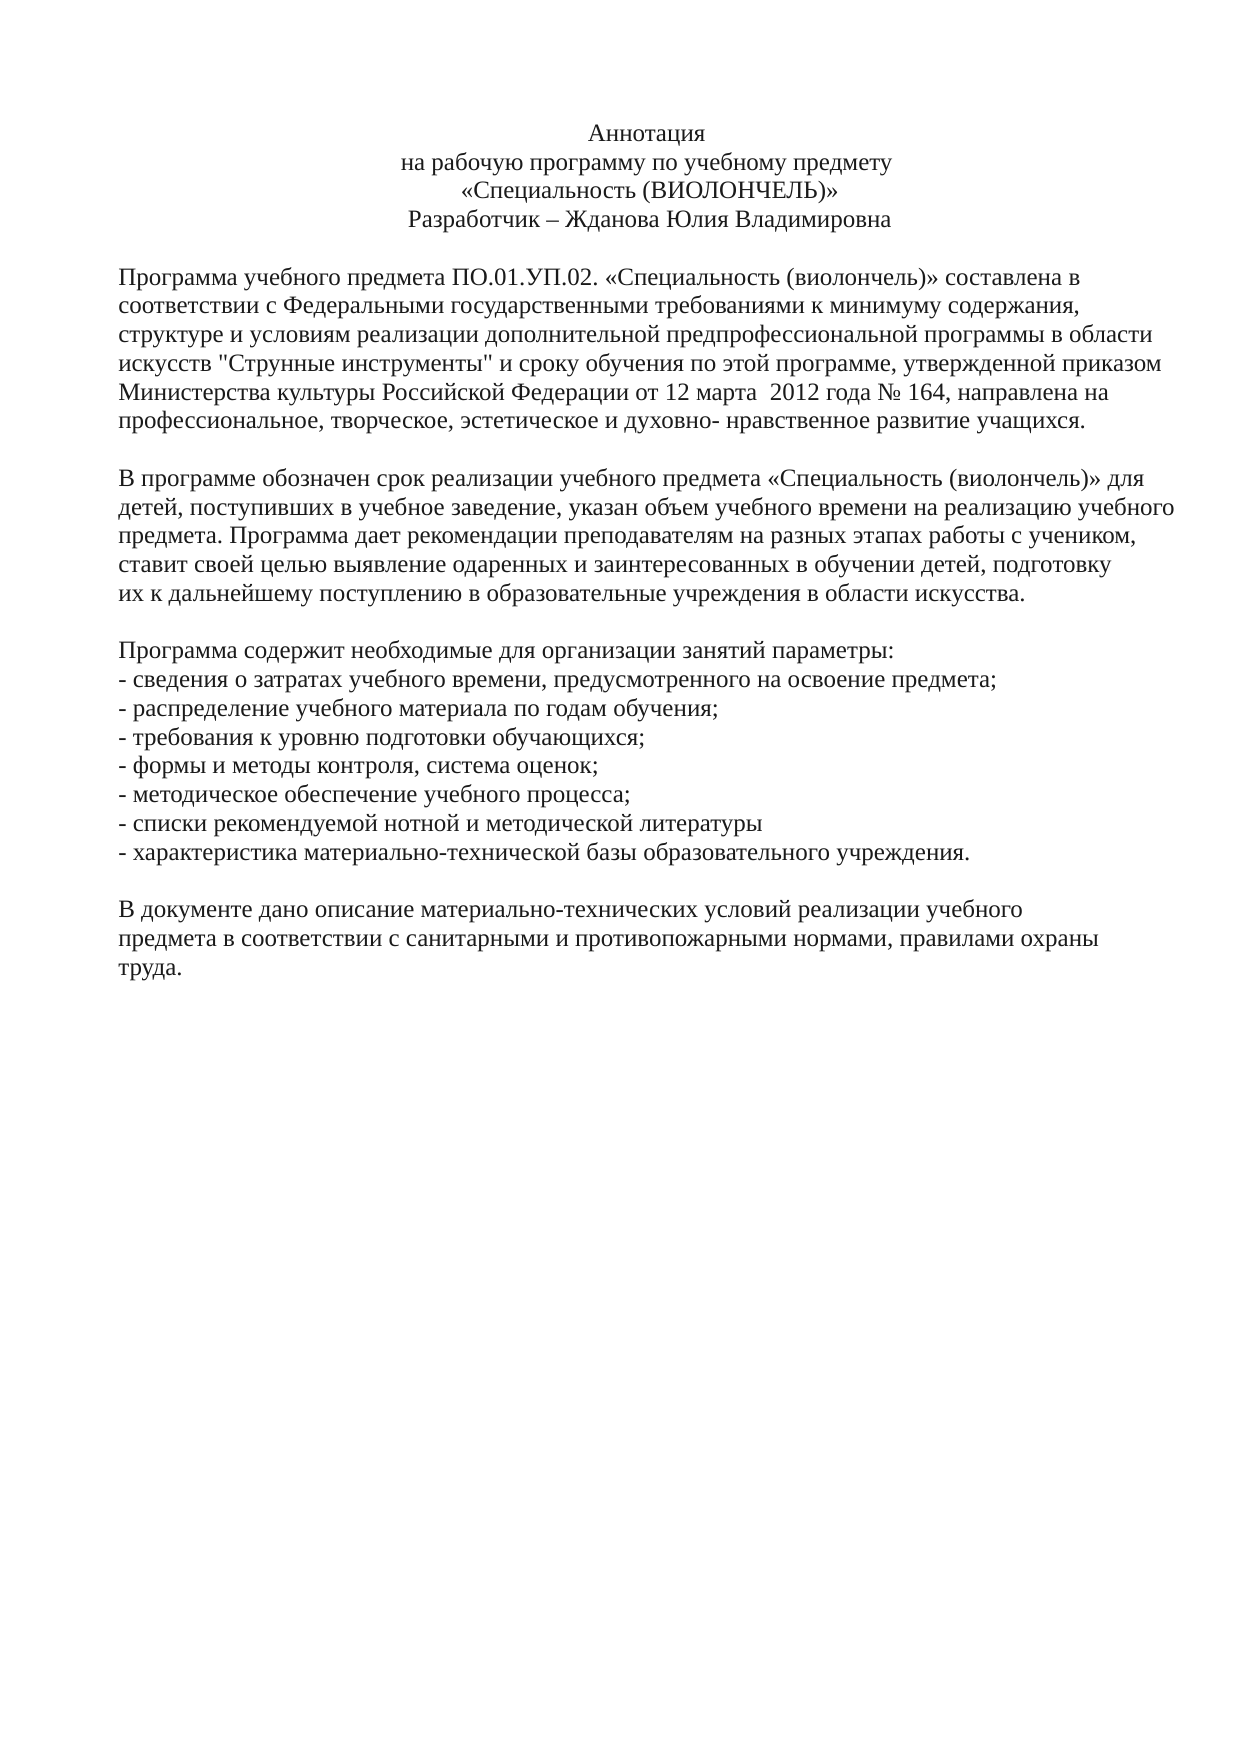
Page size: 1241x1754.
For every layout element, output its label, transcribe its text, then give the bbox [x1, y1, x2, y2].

text Программа учебного предмета ПО.01.УП.02. «Специальность (виолончель)» составлена в соответствии с Федеральными государственными требованиями к минимуму содержания, структуре и условиям реализации дополнительной предпрофессиональной программы в области искусств "Струнные инструменты" и сроку обучения по этой программе, утвержденной приказом Министерства культуры Российской Федерации от 12 марта 2012 года № 164, направлена на профессиональное, творческое, эстетическое и духовно- нравственное развитие учащихся. [118, 262, 1181, 434]
text - характеристика материально-технической базы образовательного учреждения. [118, 837, 1181, 866]
text на рабочую программу по учебному предмету [118, 147, 1181, 176]
text - распределение учебного материала по годам обучения; [118, 693, 1181, 722]
text «Специальность (ВИОЛОНЧЕЛЬ)» [118, 176, 1181, 204]
text их к дальнейшему поступлению в образовательные учреждения в области искусства. [118, 578, 1181, 607]
text - требования к уровню подготовки обучающихся; [118, 722, 1181, 751]
text - методическое обеспечение учебного процесса; [118, 779, 1181, 808]
text Аннотация [118, 118, 1181, 147]
text - сведения о затратах учебного времени, предусмотренного на освоение предмета; [118, 664, 1181, 693]
text В документе дано описание материально-технических условий реализации учебного [118, 894, 1181, 923]
text В программе обозначен срок реализации учебного предмета «Специальность (виолончель)» для детей, поступивших в учебное заведение, указан объем учебного времени на реализацию учебного предмета. Программа дает рекомендации преподавателям на разных этапах работы с учеником, ставит своей целью выявление одаренных и заинтересованных в обучении детей, подготовку [118, 463, 1181, 578]
text - списки рекомендуемой нотной и методической литературы [118, 808, 1181, 837]
text Программа содержит необходимые для организации занятий параметры: [118, 636, 1181, 664]
text предмета в соответствии с санитарными и противопожарными нормами, правилами охраны [118, 923, 1181, 952]
text Разработчик – Жданова Юлия Владимировна [118, 204, 1181, 233]
text труда. [118, 952, 1181, 981]
text - формы и методы контроля, система оценок; [118, 751, 1181, 779]
